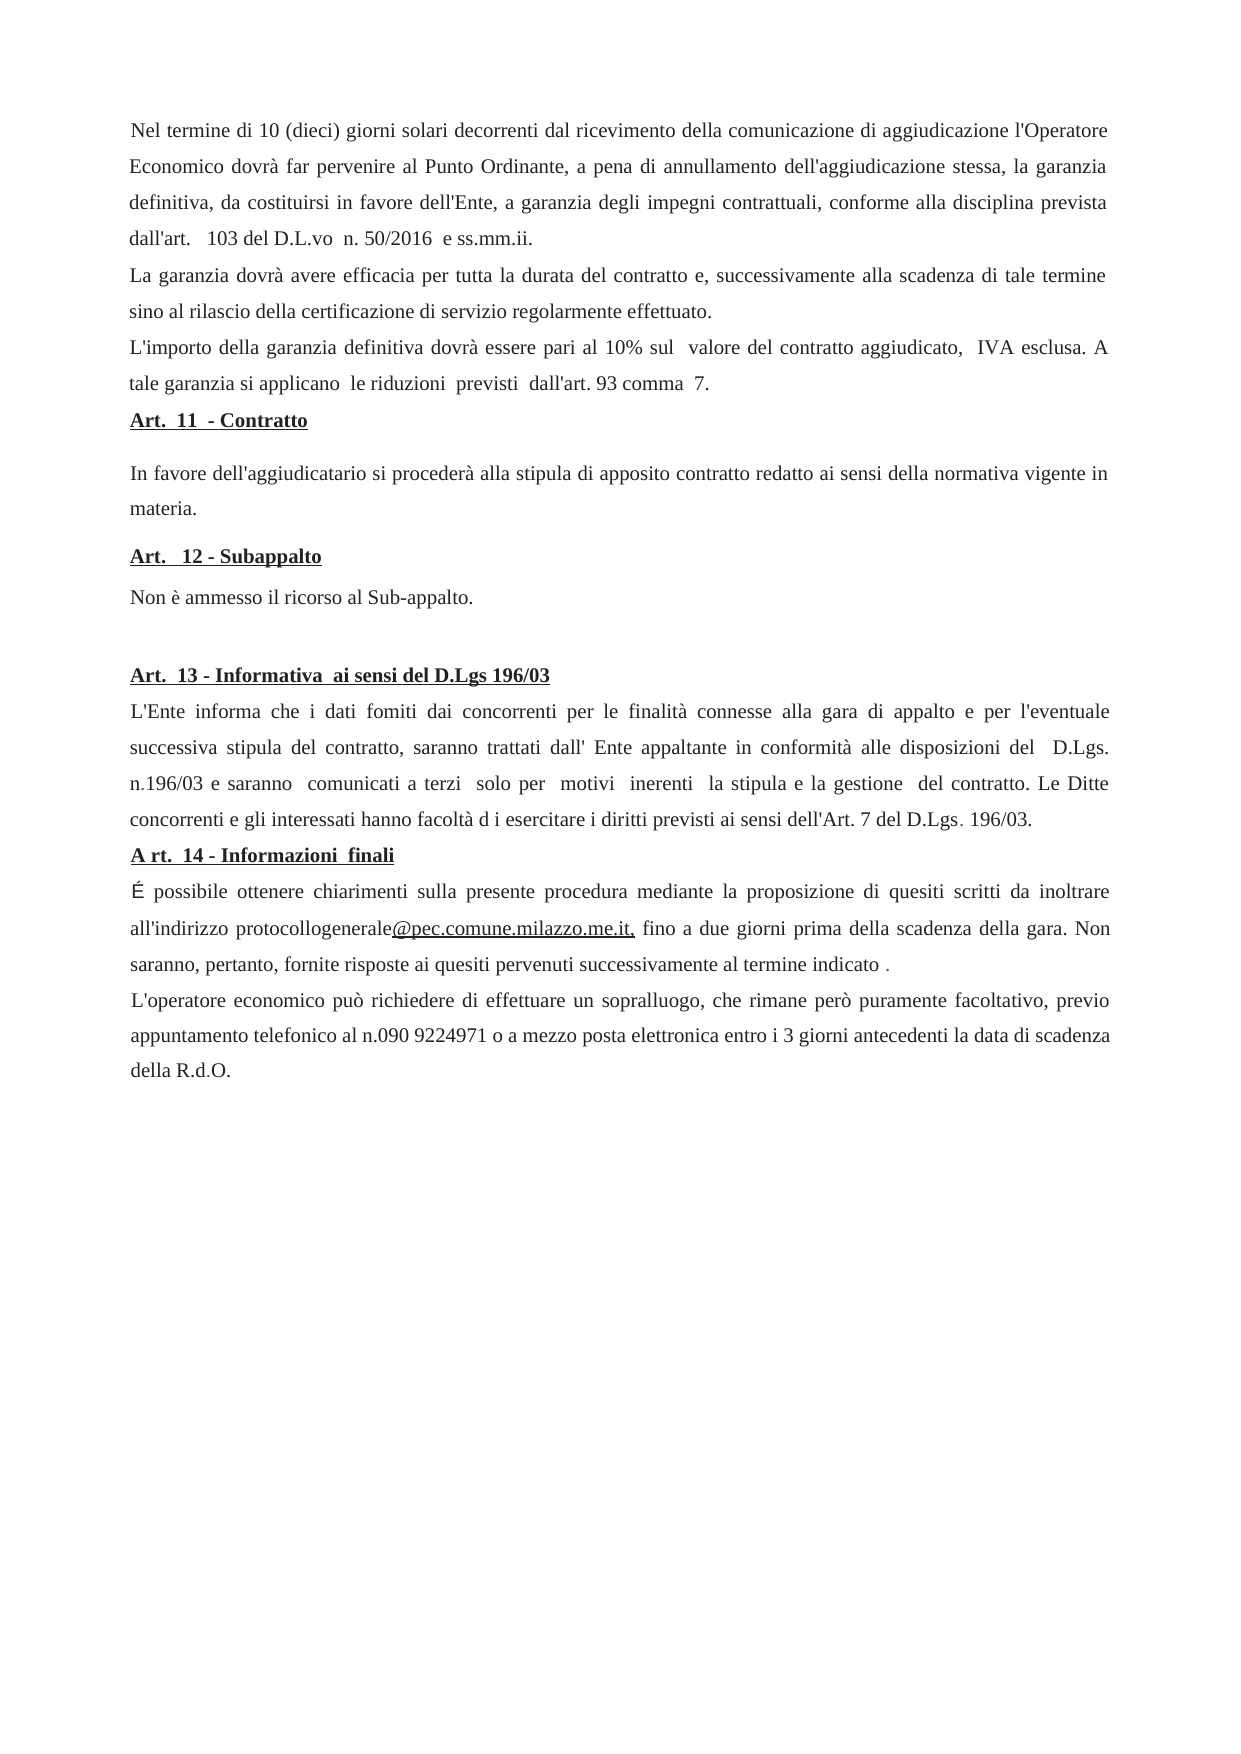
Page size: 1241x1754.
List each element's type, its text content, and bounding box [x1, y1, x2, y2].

text A rt. 14 - Informazioni finali [130, 843, 1122, 867]
text L'operatore economico può richiedere di effettuare un sopralluogo, che rimane però puramente facoltativo, previo appuntamento telefonico al n.090 9224971 o a mezzo posta elettronica entro i 3 giorni antecedenti la data di scadenza della R.d.O. [130, 988, 1111, 1082]
text In favore dell'aggiudicatario si procederà alla stipula di apposito contratto redatto ai sensi della normativa vigente in materia. [129, 461, 1110, 520]
text Art. 13 - Informativa ai sensi del D.Lgs 196/03 [130, 663, 1122, 687]
text L'importo della garanzia definitiva dovrà essere pari al 10% sul valore del contratto aggiudicato, IVA esclusa. A tale garanzia si applicano le riduzioni previsti dall'art. 93 comma 7. [129, 335, 1110, 395]
text L'Ente informa che i dati fomiti dai concorrenti per le finalità connesse alla gara di appalto e per l'eventuale successiva stipula del contratto, saranno trattati dall' Ente appaltante in conformità alle disposizioni del D.Lgs. n.196/03 e saranno comunicati a terzi solo per motivi inerenti la stipula e la gestione del contratto. Le Ditte concorrenti e gli interessati hanno facoltà d i esercitare i diritti previsti ai sensi dell'Art. 7 del D.Lgs. 196/03. [129, 699, 1112, 831]
text Nel termine di 10 (dieci) giorni solari decorrenti dal ricevimento della comunicazione di aggiudicazione l'Operatore Economico dovrà far pervenire al Punto Ordinante, a pena di annullamento dell'aggiudicazione stessa, la garanzia definitiva, da costituirsi in favore dell'Ente, a garanzia degli impegni contrattuali, conforme alla disciplina prevista dall'art. 103 del D.L.vo n. 50/2016 e ss.mm.ii. [129, 118, 1109, 250]
text La garanzia dovrà avere efficacia per tutta la durata del contratto e, successivamente alla scadenza di tale termine sino al rilascio della certificazione di servizio regolarmente effettuato. [129, 263, 1108, 323]
text É possibile ottenere chiarimenti sulla presente procedura mediante la proposizione di quesiti scritti da inoltrare all'indirizzo protocollogenerale@pec.comune.milazzo.me.it, fino a due giorni prima della scadenza della gara. Non saranno, pertanto, fornite risposte ai quesiti pervenuti successivamente al termine indicato . [130, 879, 1112, 976]
text Art. 11 - Contratto [129, 408, 1122, 432]
text Non è ammesso il ricorso al Sub-appalto. [130, 585, 1122, 609]
text Art. 12 - Subappalto [129, 544, 1122, 568]
